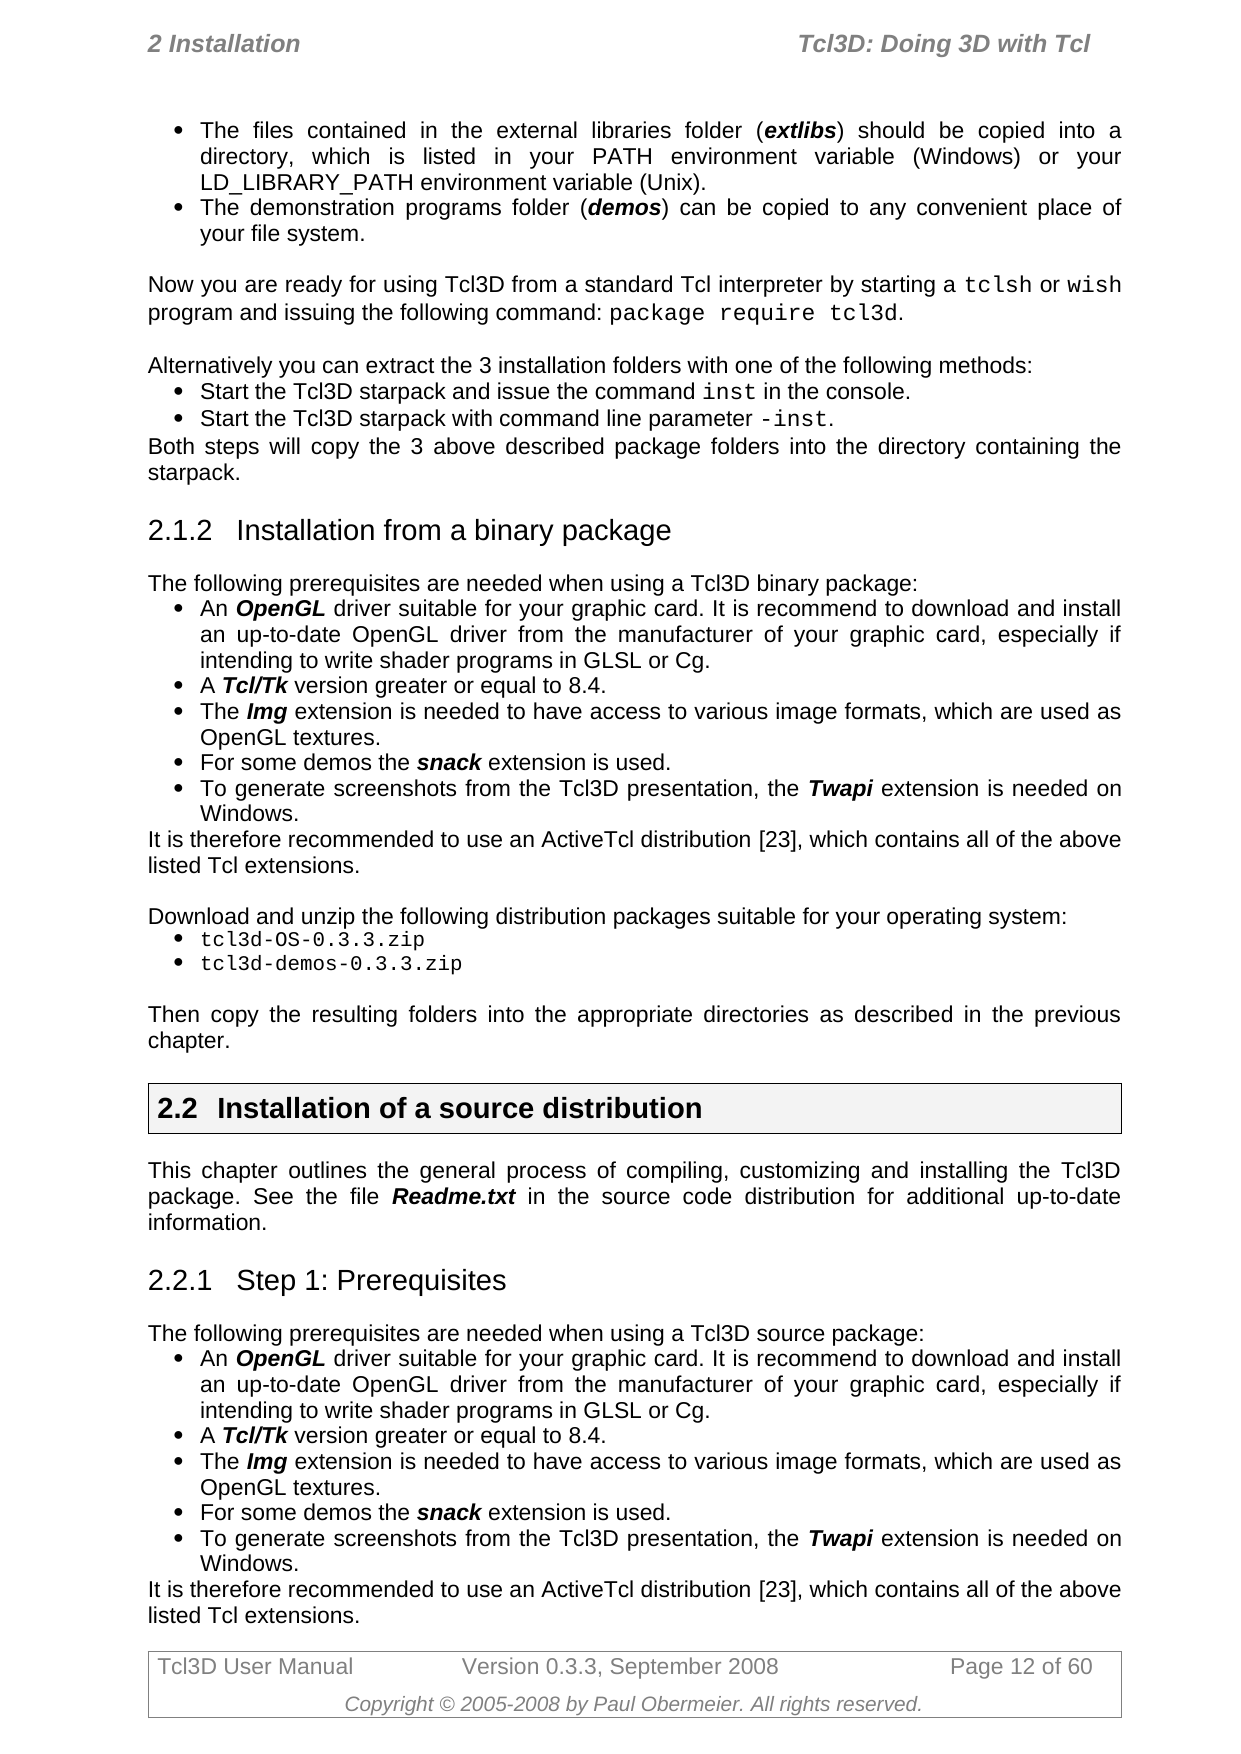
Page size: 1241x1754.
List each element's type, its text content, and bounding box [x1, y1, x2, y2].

subtitle Installation from a binary package [148, 514, 1057, 547]
text Download and unzip the following distribution packages suitable for your operating system: [148, 904, 1122, 929]
list A Tcl/Tk version greater or equal to 8.4. [174, 673, 1122, 699]
text Both steps will copy the 3 above described package folders into the directory containing the starpack. [148, 433, 1122, 485]
subtitle Step 1: Prerequisites [148, 1264, 1057, 1297]
list A Tcl/Tk version greater or equal to 8.4. [174, 1423, 1122, 1449]
list The files contained in the external libraries folder (extlibs) should be copied into a directory, which is listed in your PATH environment variable (Windows) or your LD_LIBRARY_PATH environment variable (Unix). [174, 118, 1122, 195]
list Start the Tcl3D starpack with command line parameter -inst. [174, 406, 1122, 433]
list To generate screenshots from the Tcl3D presentation, the Twapi extension is needed on Windows. [174, 776, 1122, 827]
text It is therefore recommended to use an ActiveTcl distribution [23], which contains all of the above listed Tcl extensions. [148, 827, 1122, 878]
list The Img extension is needed to have access to various image formats, which are used as OpenGL textures. [174, 699, 1122, 750]
text Then copy the resulting folders into the appropriate directories as described in the previous chapter. [148, 1002, 1122, 1053]
text This chapter outlines the general process of compiling, customizing and installing the Tcl3D package. See the file Readme.txt in the source code distribution for additional up-to-date information. [148, 1158, 1122, 1235]
list The demonstration programs folder (demos) can be copied to any convenient place of your file system. [174, 195, 1122, 246]
list An OpenGL driver suitable for your graphic card. It is recommend to download and install an up-to-date OpenGL driver from the manufacturer of your graphic card, especially if intending to write shader programs in GLSL or Cg. [174, 596, 1122, 673]
list Start the Tcl3D starpack and issue the command inst in the console. [174, 378, 1122, 406]
text The following prerequisites are needed when using a Tcl3D source package: [148, 1321, 1122, 1346]
text Now you are ready for using Tcl3D from a standard Tcl interpreter by starting a tclsh or wish program and issuing the following command: package require tcl3d. [148, 272, 1122, 327]
list For some demos the snack extension is used. [174, 750, 1122, 776]
subtitle Installation of a source distribution [149, 1084, 1121, 1133]
text It is therefore recommended to use an ActiveTcl distribution [23], which contains all of the above listed Tcl extensions. [148, 1577, 1122, 1628]
list tcl3d-OS-0.3.3.zip [174, 929, 1122, 953]
list To generate screenshots from the Tcl3D presentation, the Twapi extension is needed on Windows. [174, 1526, 1122, 1577]
list An OpenGL driver suitable for your graphic card. It is recommend to download and install an up-to-date OpenGL driver from the manufacturer of your graphic card, especially if intending to write shader programs in GLSL or Cg. [174, 1346, 1122, 1423]
list For some demos the snack extension is used. [174, 1500, 1122, 1526]
text The following prerequisites are needed when using a Tcl3D binary package: [148, 571, 1122, 596]
text Alternatively you can extract the 3 installation folders with one of the following methods: [148, 353, 1122, 378]
list The Img extension is needed to have access to various image formats, which are used as OpenGL textures. [174, 1449, 1122, 1500]
list tcl3d-demos-0.3.3.zip [174, 953, 1122, 977]
